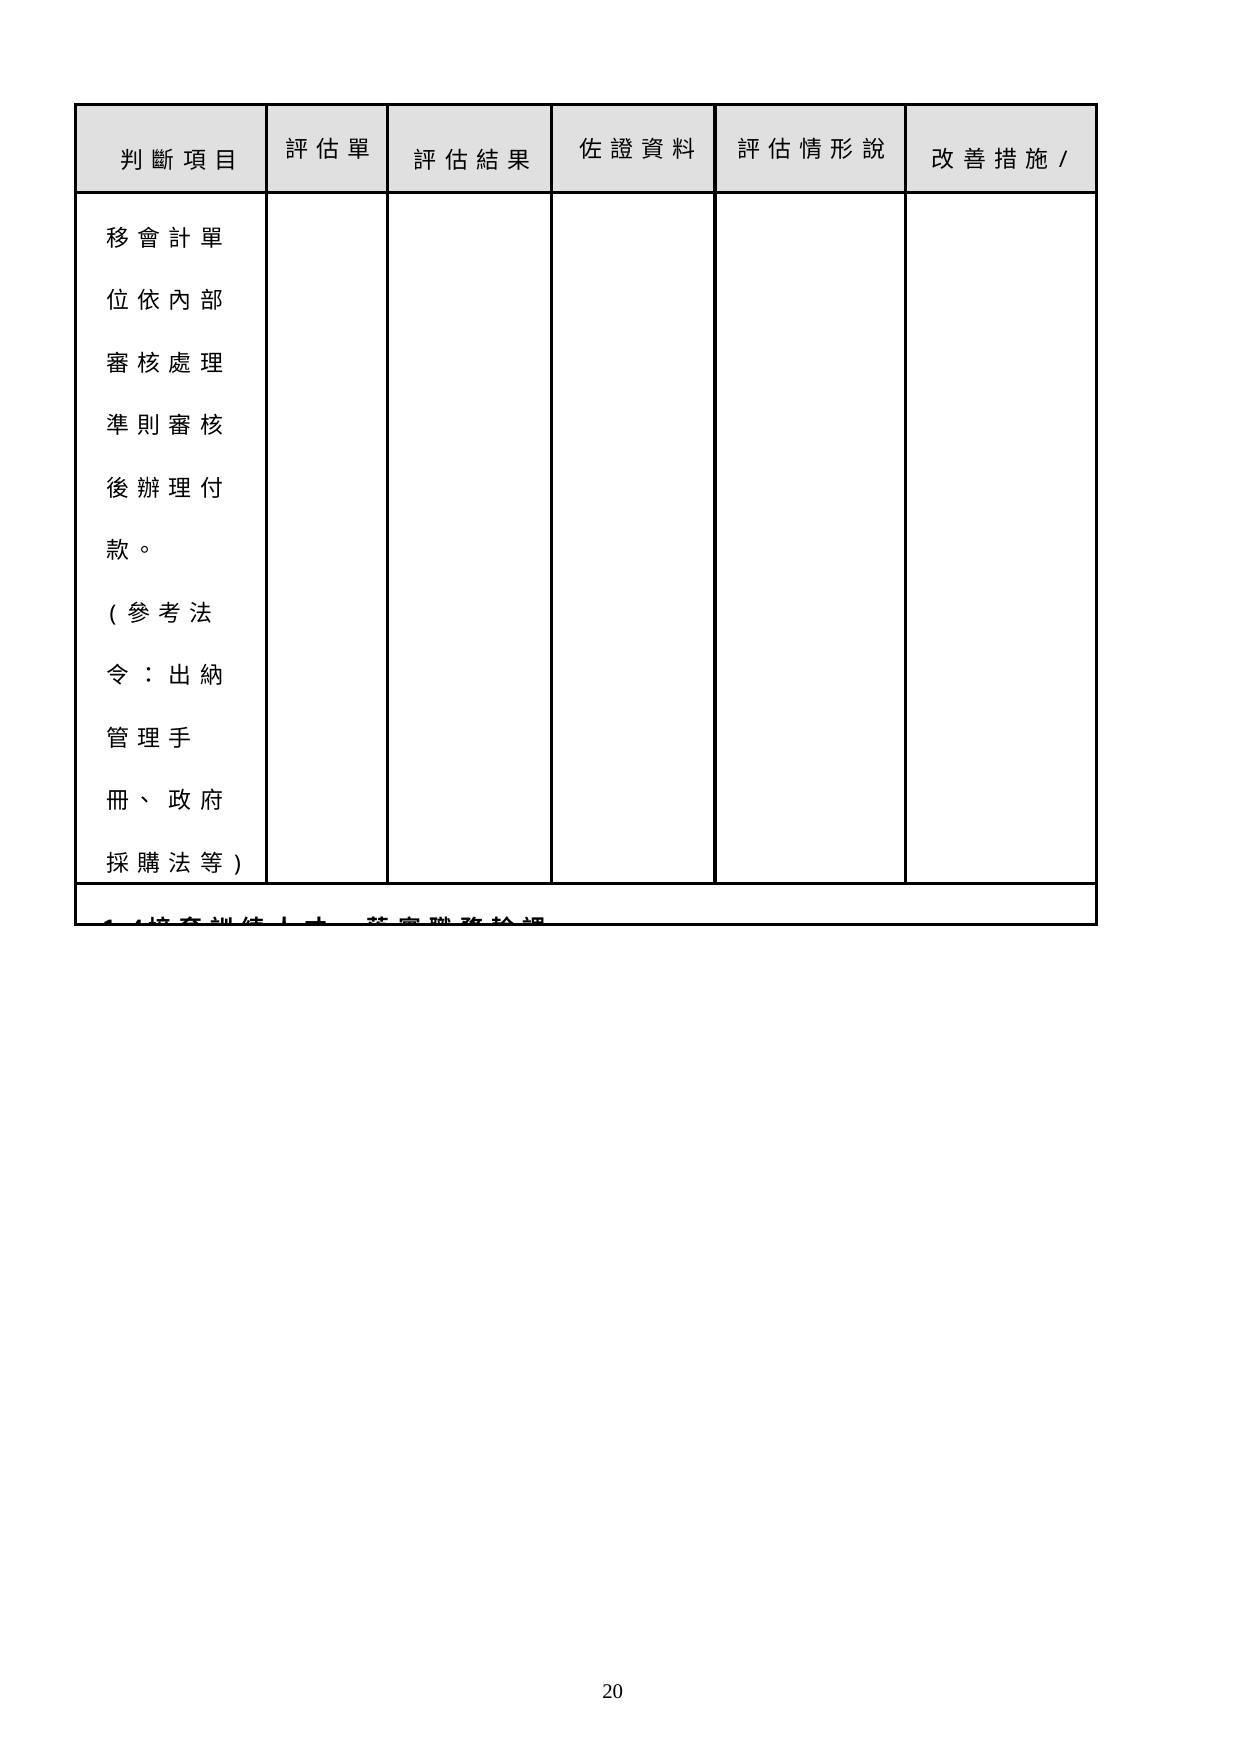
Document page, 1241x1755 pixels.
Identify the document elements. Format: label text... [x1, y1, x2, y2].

table_header 改善措施/ 具體興革建議 [907, 106, 1095, 191]
table_cell 1.4培育訓練人才 落實職務輪調 [77, 885, 1095, 923]
table_header 評估情形說明 [717, 106, 904, 191]
table_cell [907, 194, 1095, 882]
table_header 評估結果 [389, 106, 550, 191]
table_header 評估單位 [268, 106, 386, 191]
table_header 佐證資料清單 [553, 106, 713, 191]
table_cell 秘書室 (研考) [268, 194, 386, 882]
table_cell [553, 194, 713, 882]
table_header 判斷項目 [77, 106, 265, 191]
table_cell [717, 194, 904, 882]
table_cell □落實 (高風險業務皆有分工及制衡機制) □部分落實 (部分高風險業務未有分工及制衡機制) □未落實 (高風險業務皆未有分工及制衡機制) [389, 194, 550, 882]
table_cell 移會計單位依內部審核處理準則審核後辦理付款。 (參考法令：出納管理手冊、政府採購法等) [77, 194, 265, 882]
